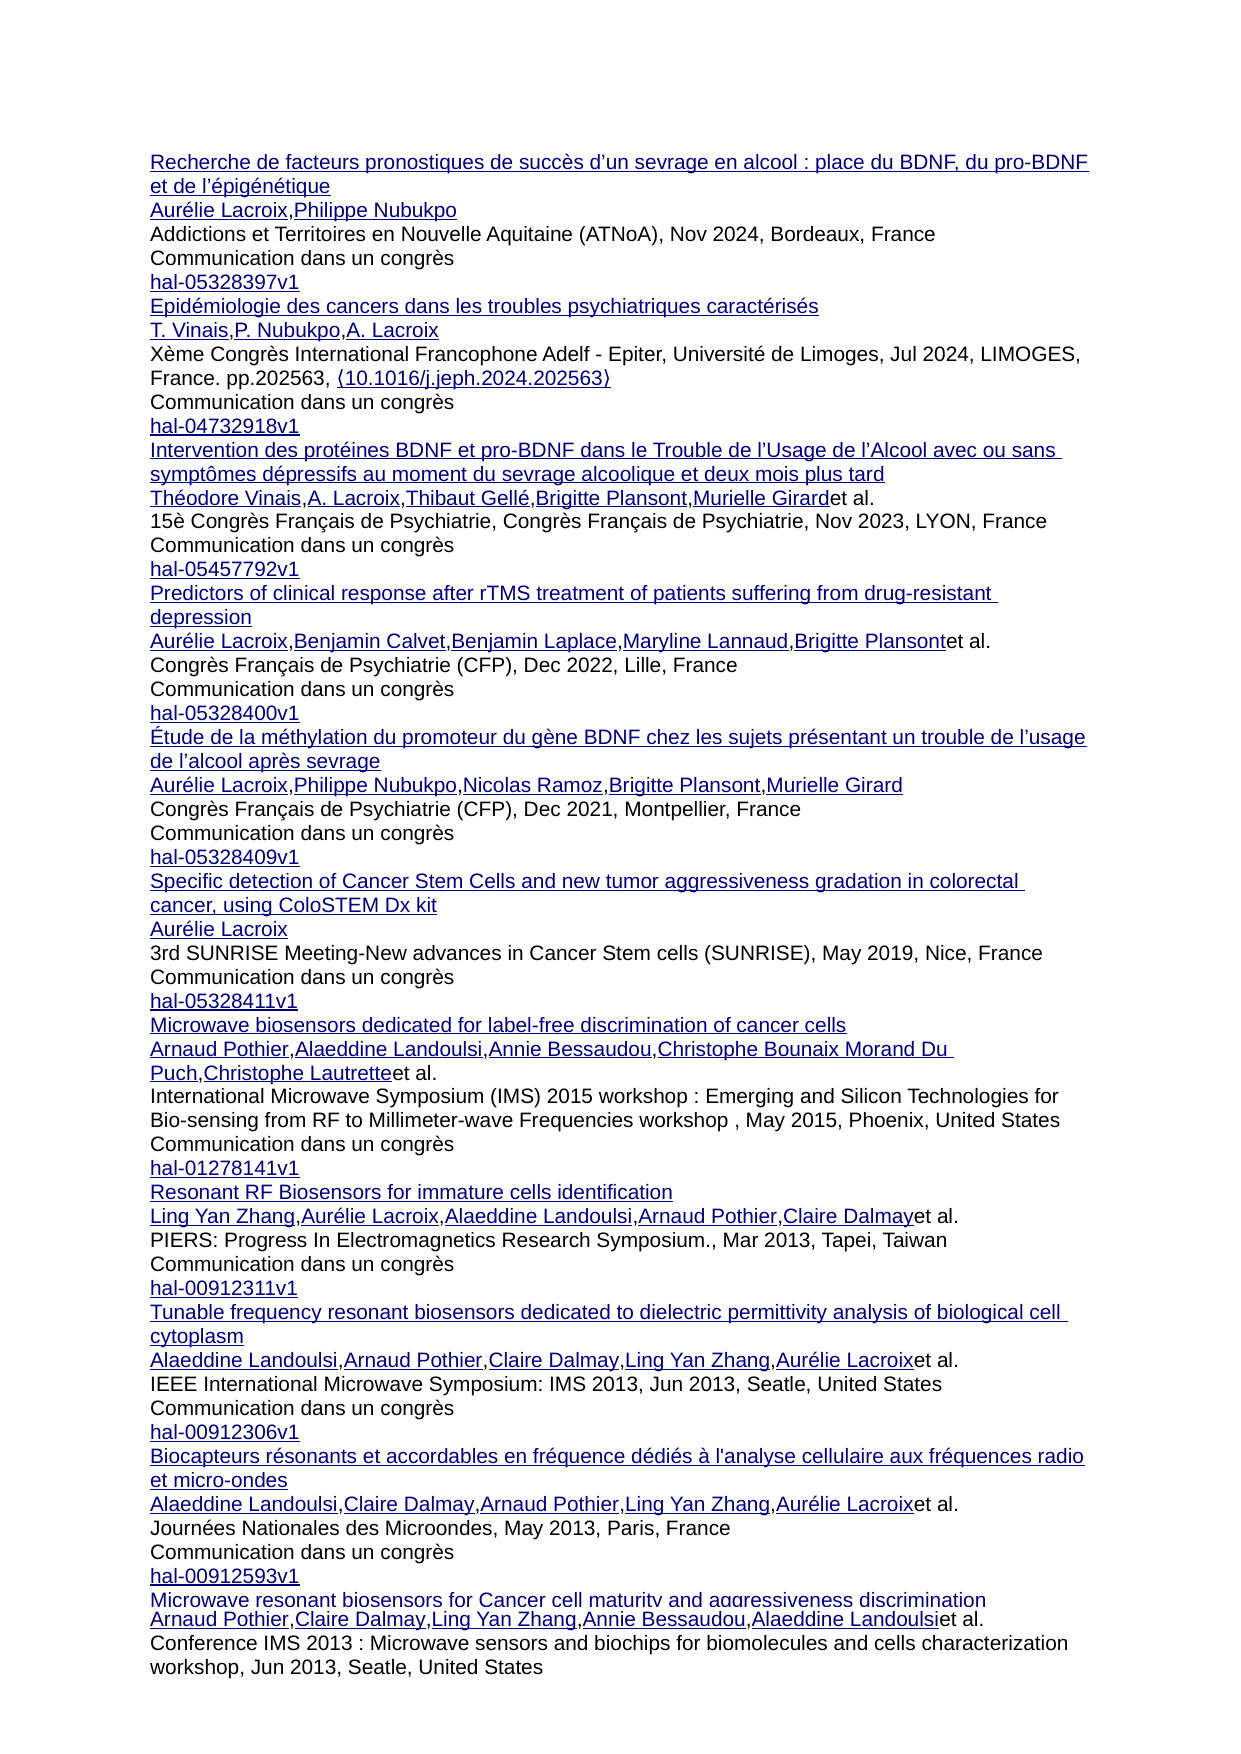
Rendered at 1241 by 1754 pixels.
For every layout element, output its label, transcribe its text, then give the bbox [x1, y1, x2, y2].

table_cell Intervention des protéines BDNF et pro-BDNF dans le Trouble de l’Usage de l’Alcool avec ou sans symptômes dépressifs au moment du sevrage alcoolique et deux mois plus tard Théodore Vinais,A. Lacroix,Thibaut Gellé,Brigitte Plansont,Murielle Girardet al. 15è Congrès Français de Psychiatrie, Congrès Français de Psychiatrie, Nov 2023, LYON, France Communication dans un congrès hal-05457792v1 [150, 438, 1090, 581]
table_cell Microwave biosensors dedicated for label-free discrimination of cancer cells Arnaud Pothier,Alaeddine Landoulsi,Annie Bessaudou,Christophe Bounaix Morand Du Puch,Christophe Lautretteet al. International Microwave Symposium (IMS) 2015 workshop : Emerging and Silicon Technologies for Bio-sensing from RF to Millimeter-wave Frequencies workshop , May 2015, Phoenix, United States Communication dans un congrès hal-01278141v1 [150, 1013, 1090, 1180]
table_cell Predictors of clinical response after rTMS treatment of patients suffering from drug-resistant depression Aurélie Lacroix,Benjamin Calvet,Benjamin Laplace,Maryline Lannaud,Brigitte Plansontet al. Congrès Français de Psychiatrie (CFP), Dec 2022, Lille, France Communication dans un congrès hal-05328400v1 [150, 581, 1090, 725]
table_cell Microwave resonant biosensors for Cancer cell maturity and aggressiveness discrimination Arnaud Pothier,Claire Dalmay,Ling Yan Zhang,Annie Bessaudou,Alaeddine Landoulsiet al. Conference IMS 2013 : Microwave sensors and biochips for biomolecules and cells characterization workshop, Jun 2013, Seatle, United States [150, 1588, 1090, 1679]
table_cell Recherche de facteurs pronostiques de succès d’un sevrage en alcool : place du BDNF, du pro-BDNF et de l’épigénétique Aurélie Lacroix,Philippe Nubukpo Addictions et Territoires en Nouvelle Aquitaine (ATNoA), Nov 2024, Bordeaux, France Communication dans un congrès hal-05328397v1 [150, 150, 1090, 294]
table_cell Biocapteurs résonants et accordables en fréquence dédiés à l'analyse cellulaire aux fréquences radio et micro-ondes Alaeddine Landoulsi,Claire Dalmay,Arnaud Pothier,Ling Yan Zhang,Aurélie Lacroixet al. Journées Nationales des Microondes, May 2013, Paris, France Communication dans un congrès hal-00912593v1 [150, 1444, 1090, 1587]
table_cell Resonant RF Biosensors for immature cells identification Ling Yan Zhang,Aurélie Lacroix,Alaeddine Landoulsi,Arnaud Pothier,Claire Dalmayet al. PIERS: Progress In Electromagnetics Research Symposium., Mar 2013, Tapei, Taiwan Communication dans un congrès hal-00912311v1 [150, 1180, 1090, 1300]
table_cell Epidémiologie des cancers dans les troubles psychiatriques caractérisés T. Vinais,P. Nubukpo,A. Lacroix Xème Congrès International Francophone Adelf - Epiter, Université de Limoges, Jul 2024, LIMOGES, France. pp.202563, ⟨10.1016/j.jeph.2024.202563⟩ Communication dans un congrès hal-04732918v1 [150, 294, 1090, 437]
table_cell Specific detection of Cancer Stem Cells and new tumor aggressiveness gradation in colorectal cancer, using ColoSTEM Dx kit Aurélie Lacroix 3rd SUNRISE Meeting-New advances in Cancer Stem cells (SUNRISE), May 2019, Nice, France Communication dans un congrès hal-05328411v1 [150, 869, 1090, 1012]
table_cell Tunable frequency resonant biosensors dedicated to dielectric permittivity analysis of biological cell cytoplasm Alaeddine Landoulsi,Arnaud Pothier,Claire Dalmay,Ling Yan Zhang,Aurélie Lacroixet al. IEEE International Microwave Symposium: IMS 2013, Jun 2013, Seatle, United States Communication dans un congrès hal-00912306v1 [150, 1300, 1090, 1444]
table_cell Étude de la méthylation du promoteur du gène BDNF chez les sujets présentant un trouble de l’usage de l’alcool après sevrage Aurélie Lacroix,Philippe Nubukpo,Nicolas Ramoz,Brigitte Plansont,Murielle Girard Congrès Français de Psychiatrie (CFP), Dec 2021, Montpellier, France Communication dans un congrès hal-05328409v1 [150, 725, 1090, 869]
